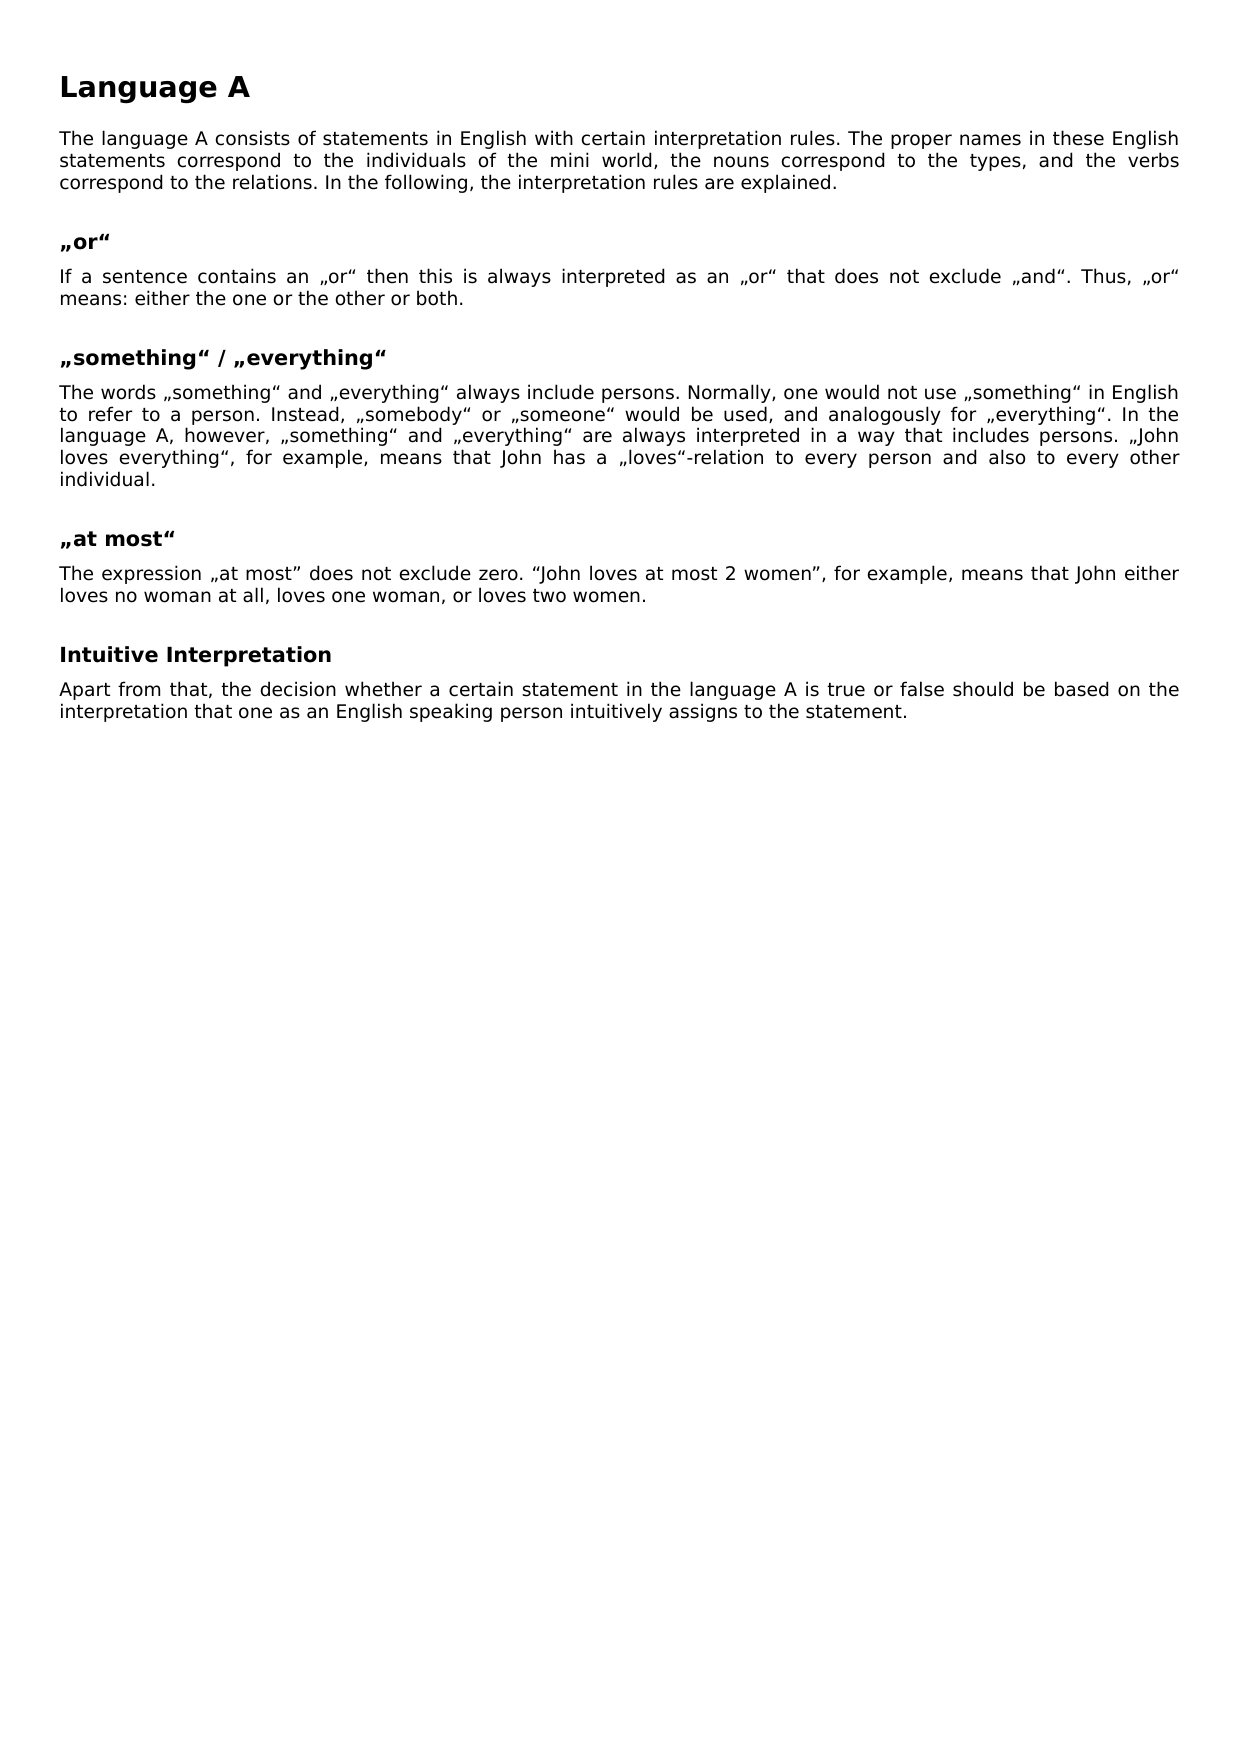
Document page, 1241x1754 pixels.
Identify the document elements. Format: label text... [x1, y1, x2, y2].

subtitle Intuitive Interpretation [59, 643, 1181, 667]
subtitle Language A [59, 71, 1181, 104]
text The expression „at most” does not exclude zero. “John loves at most 2 women”, for example, means that John either loves no woman at all, loves one woman, or loves two women. [59, 563, 1181, 607]
subtitle „at most“ [59, 527, 1181, 551]
text If a sentence contains an „or“ then this is always interpreted as an „or“ that does not exclude „and“. Thus, „or“ means: either the one or the other or both. [59, 266, 1181, 309]
text Apart from that, the decision whether a certain statement in the language A is true or false should be based on the interpretation that one as an English speaking person intuitively assigns to the statement. [59, 679, 1181, 723]
subtitle „something“ / „everything“ [59, 346, 1181, 370]
text The language A consists of statements in English with certain interpretation rules. The proper names in these English statements correspond to the individuals of the mini world, the nouns correspond to the types, and the verbs correspond to the relations. In the following, the interpretation rules are explained. [59, 128, 1181, 193]
text The words „something“ and „everything“ always include persons. Normally, one would not use „something“ in English to refer to a person. Instead, „somebody“ or „someone“ would be used, and analogously for „everything“. In the language A, however, „something“ and „everything“ are always interpreted in a way that includes persons. „John loves everything“, for example, means that John has a „loves“-relation to every person and also to every other individual. [59, 382, 1181, 491]
subtitle „or“ [59, 230, 1181, 254]
